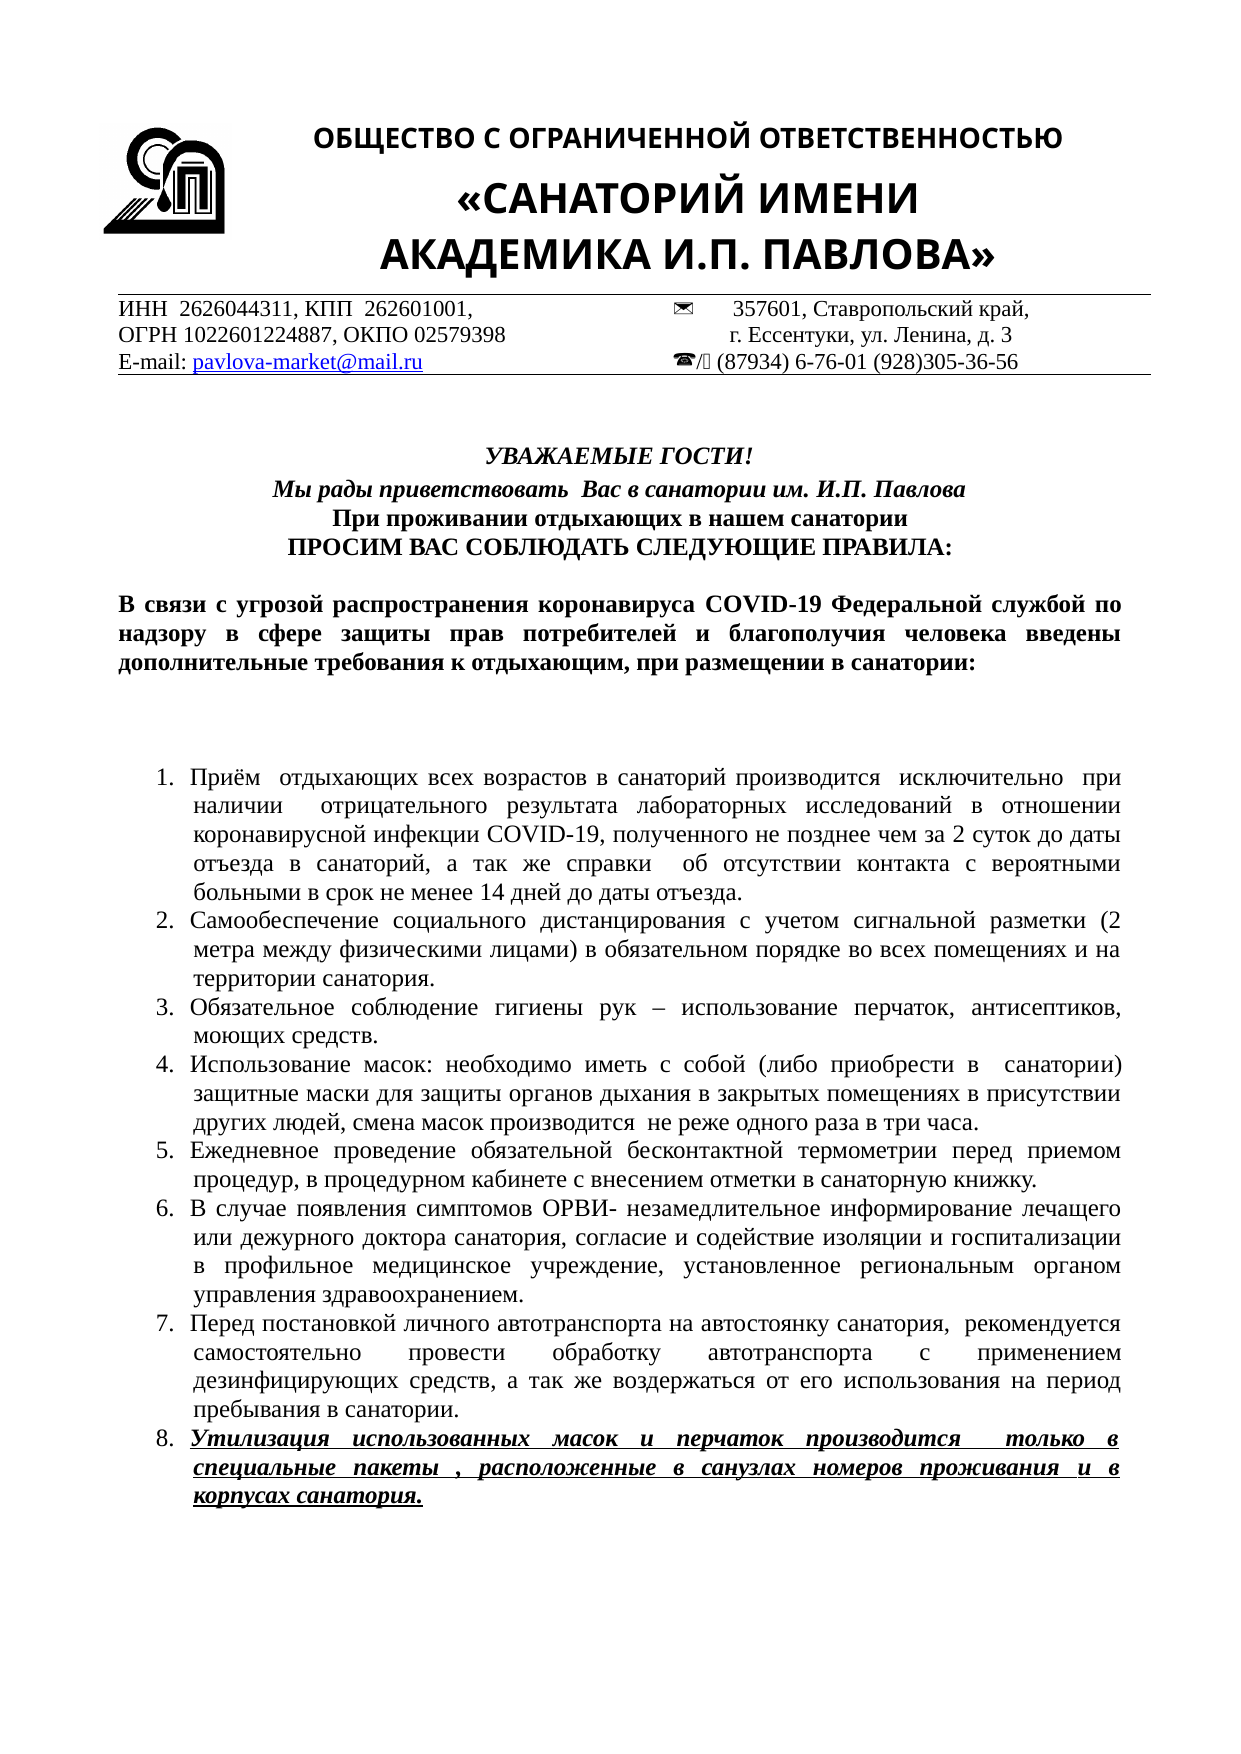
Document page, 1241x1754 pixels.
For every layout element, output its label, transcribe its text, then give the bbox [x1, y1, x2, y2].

text При проживании отдыхающих в нашем санатории [118, 503, 1122, 532]
list В случае появления симптомов ОРВИ- незамедлительное информирование лечащего или дежурного доктора санатория, согласие и содействие изоляции и госпитализации в профильное медицинское учреждение, установленное региональным органом управления здравоохранением. [156, 1193, 1122, 1308]
list Самообеспечение социального дистанцирования с учетом сигнальной разметки (2 метра между физическими лицами) в обязательном порядке во всех помещениях и на территории санатория. [156, 905, 1122, 992]
text «САНАТОРИЙ ИМЕНИ [239, 168, 1122, 225]
list Перед постановкой личного автотранспорта на автостоянку санатория, рекомендуется самостоятельно провести обработку автотранспорта с применением дезинфицирующих средств, а так же воздержаться от его использования на период пребывания в санатории. [156, 1308, 1122, 1423]
list Обязательное соблюдение гигиены рук – использование перчаток, антисептиков, моющих средств. [156, 992, 1122, 1049]
text В связи с угрозой распространения коронавируса COVID-19 Федеральной службой по надзору в сфере защиты прав потребителей и благополучия человека введены дополнительные требования к отдыхающим, при размещении в санатории: [118, 589, 1122, 675]
text Мы рады приветствовать Вас в санатории им. И.П. Павлова [118, 474, 1122, 503]
list Приём отдыхающих всех возрастов в санаторий производится исключительно при наличии отрицательного результата лабораторных исследований в отношении коронавирусной инфекции COVID-19, полученного не позднее чем за 2 суток до даты отъезда в санаторий, а так же справки об отсутствии контакта с вероятными больными в срок не менее 14 дней до даты отъезда. [156, 762, 1122, 905]
table_header 357601, Ставропольский край, г. Ессентуки, ул. Ленина, д. 3 / (87934) 6-76-01 (928)305-36-56 [635, 295, 1151, 374]
list Ежедневное проведение обязательной бесконтактной термометрии перед приемом процедур, в процедурном кабинете с внесением отметки в санаторную книжку. [156, 1135, 1122, 1193]
text ОБЩЕСТВО С ОГРАНИЧЕННОЙ ОТВЕТСТВЕННОСТЬЮ [118, 118, 1122, 156]
text ПРОСИМ ВАС СОБЛЮДАТЬ СЛЕДУЮЩИЕ ПРАВИЛА: [118, 532, 1122, 560]
text УВАЖАЕМЫЕ ГОСТИ! [118, 424, 1122, 474]
list Использование масок: необходимо иметь с собой (либо приобрести в санатории) защитные маски для защиты органов дыхания в закрытых помещениях в присутствии других людей, смена масок производится не реже одного раза в три часа. [156, 1049, 1122, 1135]
table_header ИНН 2626044311, КПП 262601001, ОГРН 1022601224887, ОКПО 02579398 E-mail: pavlova-market@mail.ru [118, 295, 635, 374]
list Утилизация использованных масок и перчаток производится только в специальные пакеты , расположенные в санузлах номеров проживания и в корпусах санатория. [156, 1423, 1122, 1509]
text АКАДЕМИКА И.П. ПАВЛОВА» [118, 225, 1122, 282]
